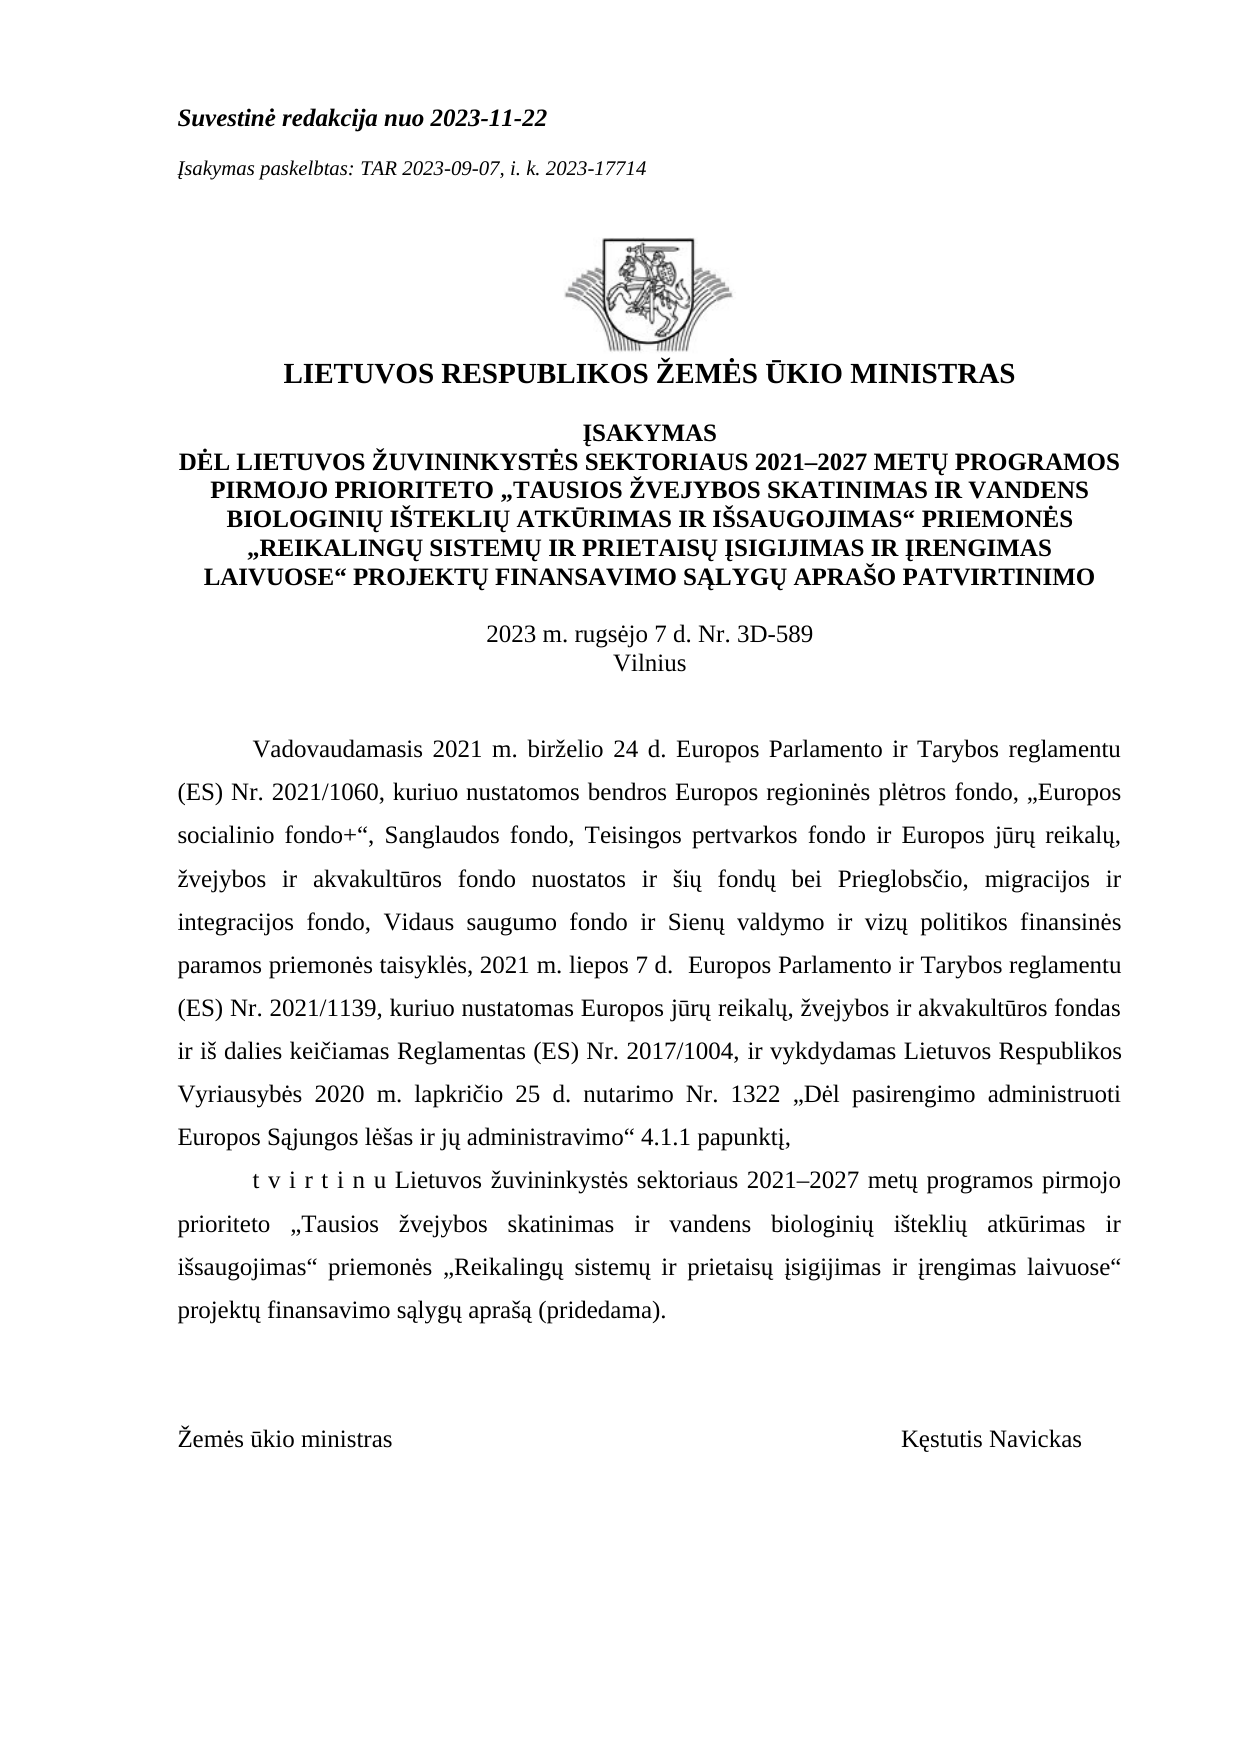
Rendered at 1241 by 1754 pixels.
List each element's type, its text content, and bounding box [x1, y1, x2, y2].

text Suvestinė redakcija nuo 2023-11-22 [177, 103, 1122, 131]
text Žemės ūkio ministras Kęstutis Navickas [177, 1424, 1122, 1453]
text Įsakymas paskelbtas: TAR 2023-09-07, i. k. 2023-17714 [177, 155, 1122, 179]
text LIETUVOS RESPUBLIKOS ŽEMĖS ŪKIO MINISTRAS [177, 356, 1122, 389]
text ĮSAKYMAS [177, 418, 1122, 447]
text t v i r t i n u Lietuvos žuvininkystės sektoriaus 2021–2027 metų programos pirmojo prioriteto „Tausios žvejybos skatinimas ir vandens biologinių išteklių atkūrimas ir išsaugojimas“ priemonės „Reikalingų sistemų ir prietaisų įsigijimas ir įrengimas laivuose“ projektų finansavimo sąlygų aprašą (pridedama). [177, 1166, 1122, 1324]
text Vilnius [177, 648, 1122, 677]
text 2023 m. rugsėjo 7 d. Nr. 3D-589 [177, 619, 1122, 648]
text DĖL LIETUVOS ŽUVININKYSTĖS sektoriaus 2021‒2027 METŲ PROGRAMOS PIRMOJO PRIORITETO „Tausios žvejybos skatinimas ir vandens biologinių išteklių atkūrimas ir išsaugojimas“ priemonės „Reikalingų sistemų ir prietaisų įsigijimas ir įrengimas laivuose“ PROJEKTŲ FINANSAVIMO SĄLYGŲ APRAŠO PATVIRTINIMO [177, 447, 1122, 591]
text Vadovaudamasis 2021 m. birželio 24 d. Europos Parlamento ir Tarybos reglamentu (ES) Nr. 2021/1060, kuriuo nustatomos bendros Europos regioninės plėtros fondo, „Europos socialinio fondo+“, Sanglaudos fondo, Teisingos pertvarkos fondo ir Europos jūrų reikalų, žvejybos ir akvakultūros fondo nuostatos ir šių fondų bei Prieglobsčio, migracijos ir integracijos fondo, Vidaus saugumo fondo ir Sienų valdymo ir vizų politikos finansinės paramos priemonės taisyklės, 2021 m. liepos 7 d. Europos Parlamento ir Tarybos reglamentu (ES) Nr. 2021/1139, kuriuo nustatomas Europos jūrų reikalų, žvejybos ir akvakultūros fondas ir iš dalies keičiamas Reglamentas (ES) Nr. 2017/1004, ir vykdydamas Lietuvos Respublikos Vyriausybės 2020 m. lapkričio 25 d. nutarimo Nr. 1322 „Dėl pasirengimo administruoti Europos Sąjungos lėšas ir jų administravimo“ 4.1.1 papunktį, [177, 734, 1122, 1151]
